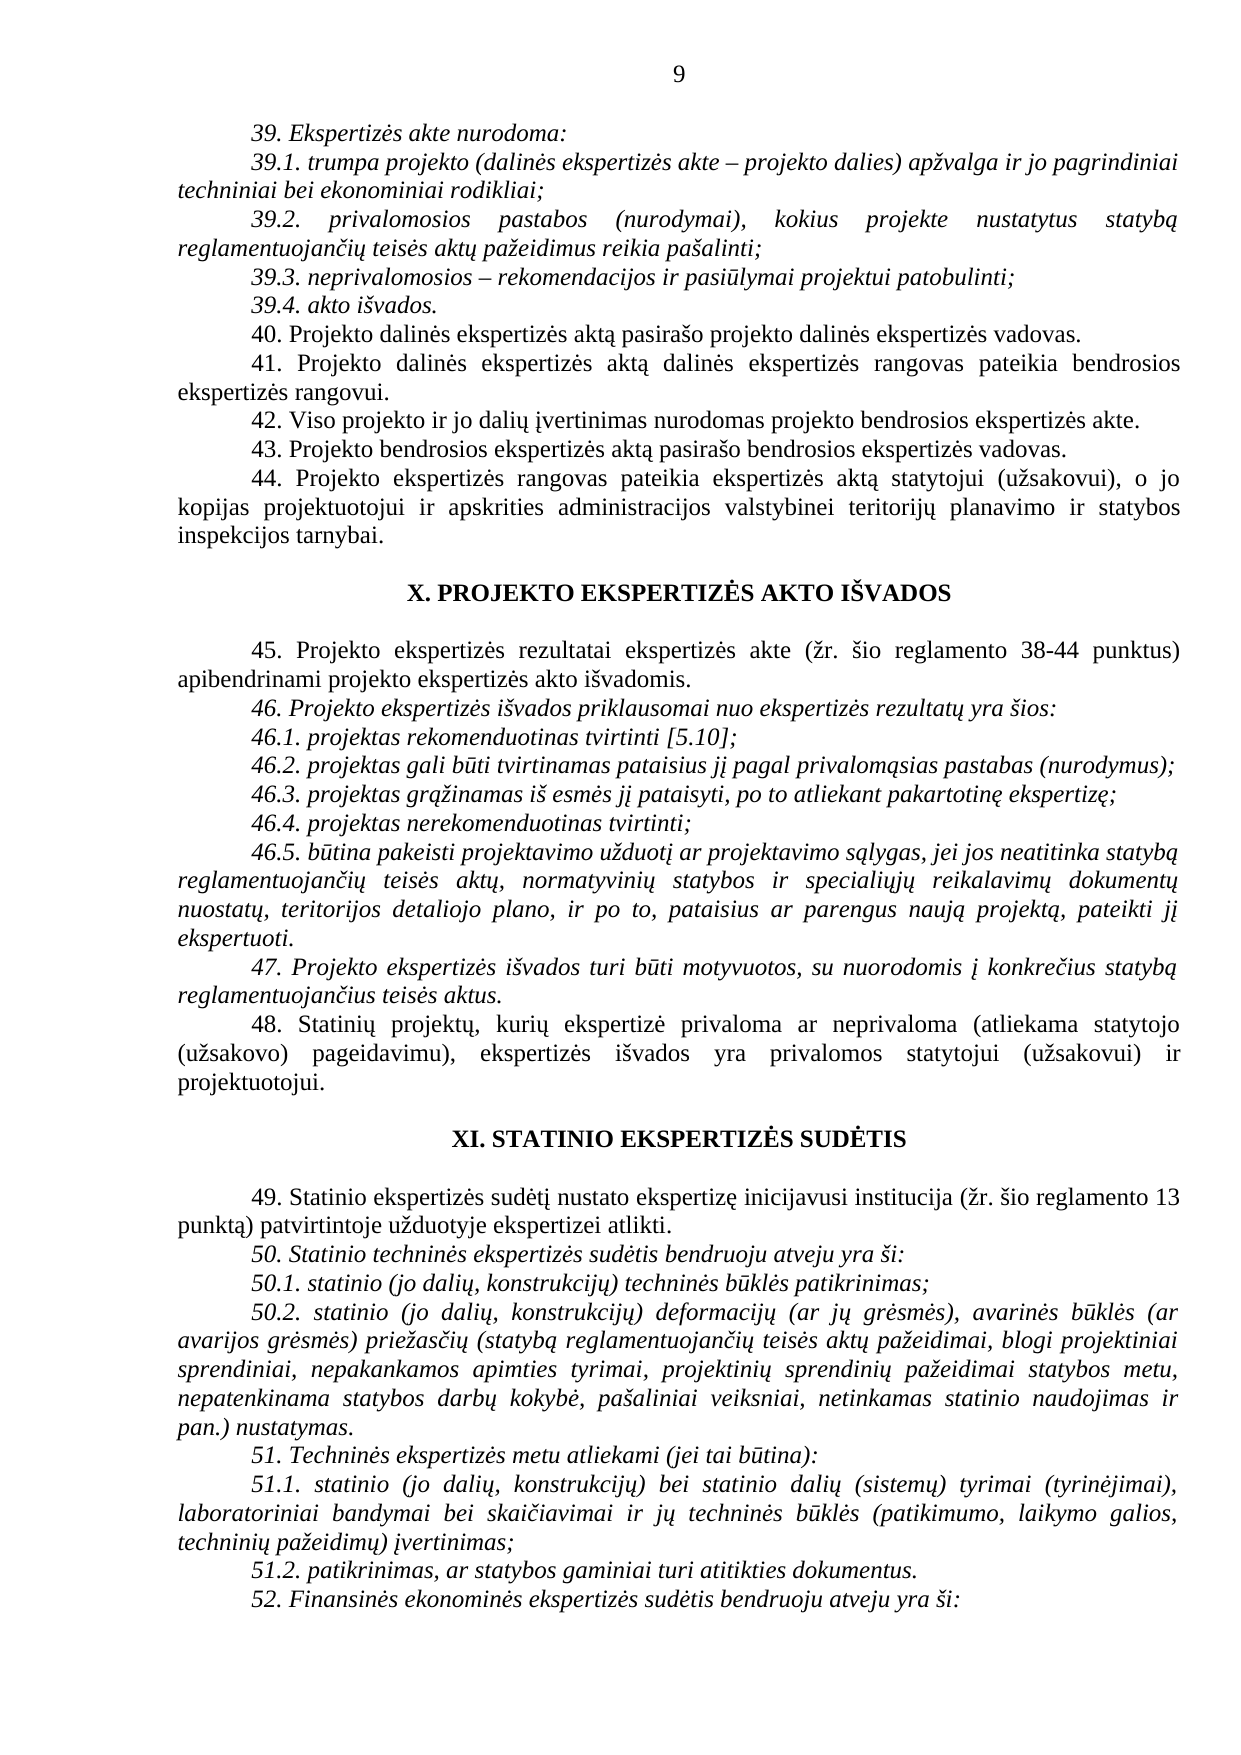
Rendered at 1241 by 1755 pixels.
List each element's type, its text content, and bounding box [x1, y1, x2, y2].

text 50.1. statinio (jo dalių, konstrukcijų) techninės būklės patikrinimas; [177, 1268, 1181, 1297]
text 46.2. projektas gali būti tvirtinamas pataisius jį pagal privalomąsias pastabas (nurodymus); [177, 751, 1181, 779]
text 46.5. būtina pakeisti projektavimo užduotį ar projektavimo sąlygas, jei jos neatitinka statybą reglamentuojančių teisės aktų, normatyvinių statybos ir specialiųjų reikalavimų dokumentų nuostatų, teritorijos detaliojo plano, ir po to, pataisius ar parengus naują projektą, pateikti jį ekspertuoti. [177, 837, 1181, 952]
text 51. Techninės ekspertizės metu atliekami (jei tai būtina): [177, 1441, 1181, 1469]
text 46. Projekto ekspertizės išvados priklausomai nuo ekspertizės rezultatų yra šios: [177, 693, 1181, 722]
text 46.3. projektas grąžinamas iš esmės jį pataisyti, po to atliekant pakartotinę ekspertizę; [177, 779, 1181, 808]
text 46.4. projektas nerekomenduotinas tvirtinti; [177, 808, 1181, 837]
text 51.1. statinio (jo dalių, konstrukcijų) bei statinio dalių (sistemų) tyrimai (tyrinėjimai), laboratoriniai bandymai bei skaičiavimai ir jų techninės būklės (patikimumo, laikymo galios, techninių pažeidimų) įvertinimas; [177, 1469, 1181, 1556]
text 44. Projekto ekspertizės rangovas pateikia ekspertizės aktą statytojui (užsakovui), o jo kopijas projektuotojui ir apskrities administracijos valstybinei teritorijų planavimo ir statybos inspekcijos tarnybai. [177, 463, 1181, 549]
text XI. Statinio ekspertizės sudėtis [177, 1124, 1181, 1153]
text 52. Finansinės ekonominės ekspertizės sudėtis bendruoju atveju yra ši: [177, 1584, 1181, 1613]
text 39.1. trumpa projekto (dalinės ekspertizės akte – projekto dalies) apžvalga ir jo pagrindiniai techniniai bei ekonominiai rodikliai; [177, 147, 1181, 204]
text 45. Projekto ekspertizės rezultatai ekspertizės akte (žr. šio reglamento 38-44 punktus) apibendrinami projekto ekspertizės akto išvadomis. [177, 636, 1181, 693]
text 39. Ekspertizės akte nurodoma: [177, 118, 1181, 147]
text 46.1. projektas rekomenduotinas tvirtinti [5.10]; [177, 722, 1181, 751]
text 50.2. statinio (jo dalių, konstrukcijų) deformacijų (ar jų grėsmės), avarinės būklės (ar avarijos grėsmės) priežasčių (statybą reglamentuojančių teisės aktų pažeidimai, blogi projektiniai sprendiniai, nepakankamos apimties tyrimai, projektinių sprendinių pažeidimai statybos metu, nepatenkinama statybos darbų kokybė, pašaliniai veiksniai, netinkamas statinio naudojimas ir pan.) nustatymas. [177, 1297, 1181, 1441]
text 48. Statinių projektų, kurių ekspertizė privaloma ar neprivaloma (atliekama statytojo (užsakovo) pageidavimu), ekspertizės išvados yra privalomos statytojui (užsakovui) ir projektuotojui. [177, 1009, 1181, 1096]
text 51.2. patikrinimas, ar statybos gaminiai turi atitikties dokumentus. [177, 1556, 1181, 1584]
text 50. Statinio techninės ekspertizės sudėtis bendruoju atveju yra ši: [177, 1239, 1181, 1268]
text 39.2. privalomosios pastabos (nurodymai), kokius projekte nustatytus statybą reglamentuojančių teisės aktų pažeidimus reikia pašalinti; [177, 204, 1181, 262]
text 40. Projekto dalinės ekspertizės aktą pasirašo projekto dalinės ekspertizės vadovas. [177, 319, 1181, 348]
text 49. Statinio ekspertizės sudėtį nustato ekspertizę inicijavusi institucija (žr. šio reglamento 13 punktą) patvirtintoje užduotyje ekspertizei atlikti. [177, 1182, 1181, 1239]
text 47. Projekto ekspertizės išvados turi būti motyvuotos, su nuorodomis į konkrečius statybą reglamentuojančius teisės aktus. [177, 952, 1181, 1009]
text 41. Projekto dalinės ekspertizės aktą dalinės ekspertizės rangovas pateikia bendrosios ekspertizės rangovui. [177, 348, 1181, 406]
text 39.3. neprivalomosios – rekomendacijos ir pasiūlymai projektui patobulinti; [177, 262, 1181, 291]
text 43. Projekto bendrosios ekspertizės aktą pasirašo bendrosios ekspertizės vadovas. [177, 434, 1181, 463]
text 42. Viso projekto ir jo dalių įvertinimas nurodomas projekto bendrosios ekspertizės akte. [177, 406, 1181, 434]
text 39.4. akto išvados. [177, 291, 1181, 319]
text X. Projekto ekspertizės AKTO išvados [177, 578, 1181, 607]
